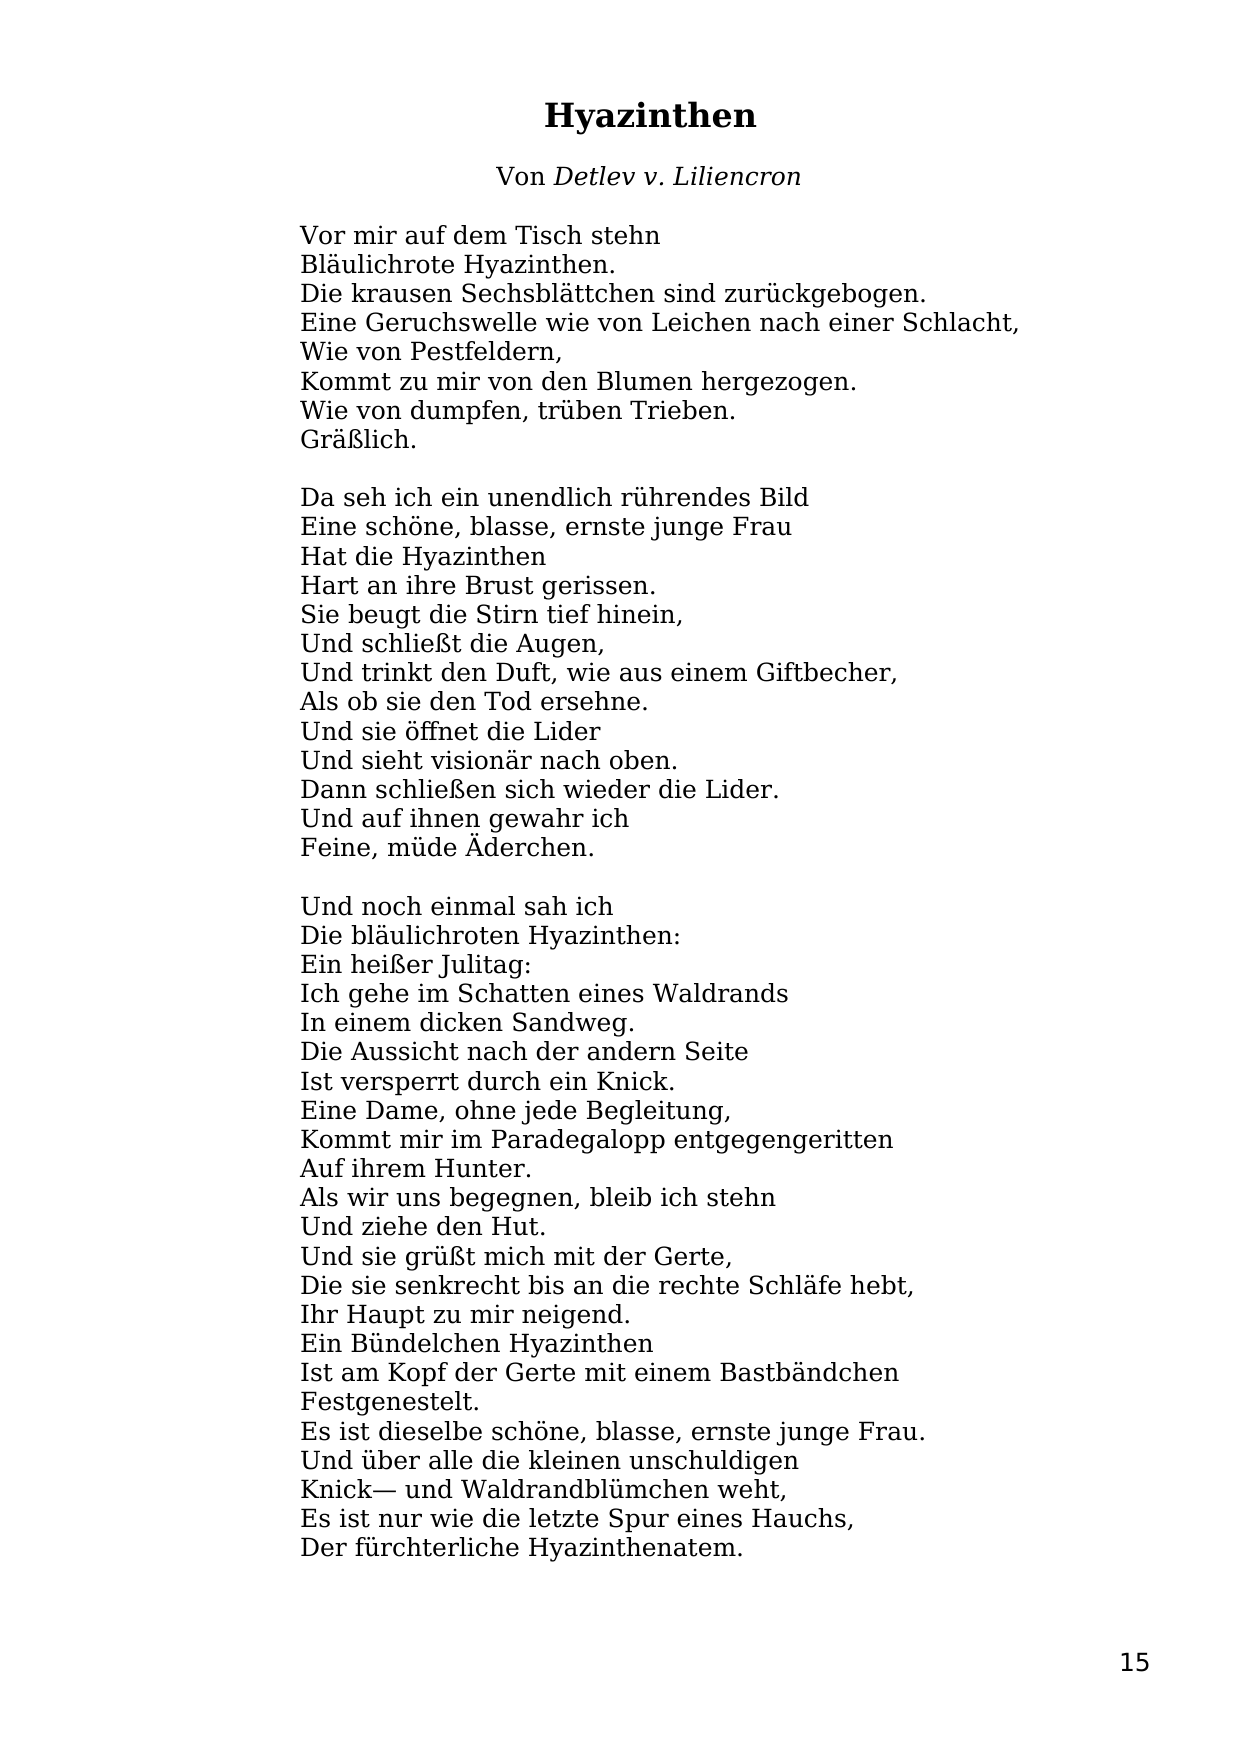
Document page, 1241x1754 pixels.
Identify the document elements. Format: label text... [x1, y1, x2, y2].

text Eine Geruchswelle wie von Leichen nach einer Schlacht, [300, 308, 1151, 337]
text Und über alle die kleinen unschuldigen [300, 1446, 1151, 1475]
text Die bläulichroten Hyazinthen: [300, 921, 1151, 950]
text Knick— und Waldrandblümchen weht, [300, 1475, 1151, 1504]
text Ist versperrt durch ein Knick. [300, 1067, 1151, 1096]
text Eine schöne, blasse, ernste junge Frau [300, 512, 1151, 542]
text Die sie senkrecht bis an die rechte Schläfe hebt, [300, 1271, 1151, 1300]
text Und noch einmal sah ich [300, 892, 1151, 921]
text Feine, müde Äderchen. [300, 833, 1151, 862]
text Und sie öffnet die Lider [300, 717, 1151, 746]
text Hyazinthen [150, 75, 1151, 135]
text Sie beugt die Stirn tief hinein, [300, 600, 1151, 629]
text Ein Bündelchen Hyazinthen [300, 1329, 1151, 1358]
text Wie von Pestfeldern, [300, 337, 1151, 367]
text Und sieht visionär nach oben. [300, 746, 1151, 775]
text Als wir uns begegnen, bleib ich stehn [300, 1183, 1151, 1212]
text In einem dicken Sandweg. [300, 1008, 1151, 1037]
text Und schließt die Augen, [300, 629, 1151, 658]
text Es ist dieselbe schöne, blasse, ernste junge Frau. [300, 1417, 1151, 1446]
text Gräßlich. [300, 425, 1151, 454]
text Und ziehe den Hut. [300, 1212, 1151, 1242]
text Festgenestelt. [300, 1387, 1151, 1417]
text Es ist nur wie die letzte Spur eines Hauchs, [300, 1504, 1151, 1533]
text Ein heißer Julitag: [300, 950, 1151, 979]
text Ist am Kopf der Gerte mit einem Bastbändchen [300, 1358, 1151, 1387]
text Auf ihrem Hunter. [300, 1154, 1151, 1183]
text Kommt mir im Paradegalopp entgegengeritten [300, 1125, 1151, 1154]
text Da seh ich ein unendlich rührendes Bild [300, 483, 1151, 512]
text Von Detlev v. Liliencron [150, 135, 1151, 192]
text Die Aussicht nach der andern Seite [300, 1037, 1151, 1067]
text Und sie grüßt mich mit der Gerte, [300, 1242, 1151, 1271]
text Ich gehe im Schatten eines Waldrands [300, 979, 1151, 1008]
text Hat die Hyazinthen [300, 542, 1151, 571]
text Der fürchterliche Hyazinthenatem. [300, 1533, 1151, 1562]
text Wie von dumpfen, trüben Trieben. [300, 396, 1151, 425]
text Bläulichrote Hyazinthen. [300, 250, 1151, 279]
text Als ob sie den Tod ersehne. [300, 687, 1151, 717]
text Und trinkt den Duft, wie aus einem Giftbecher, [300, 658, 1151, 687]
text Dann schließen sich wieder die Lider. [300, 775, 1151, 804]
text Hart an ihre Brust gerissen. [300, 571, 1151, 600]
text Und auf ihnen gewahr ich [300, 804, 1151, 833]
text Eine Dame, ohne jede Begleitung, [300, 1096, 1151, 1125]
text Vor mir auf dem Tisch stehn [300, 221, 1151, 250]
text Ihr Haupt zu mir neigend. [300, 1300, 1151, 1329]
text Kommt zu mir von den Blumen hergezogen. [300, 367, 1151, 396]
text Die krausen Sechsblättchen sind zurückgebogen. [300, 279, 1151, 308]
